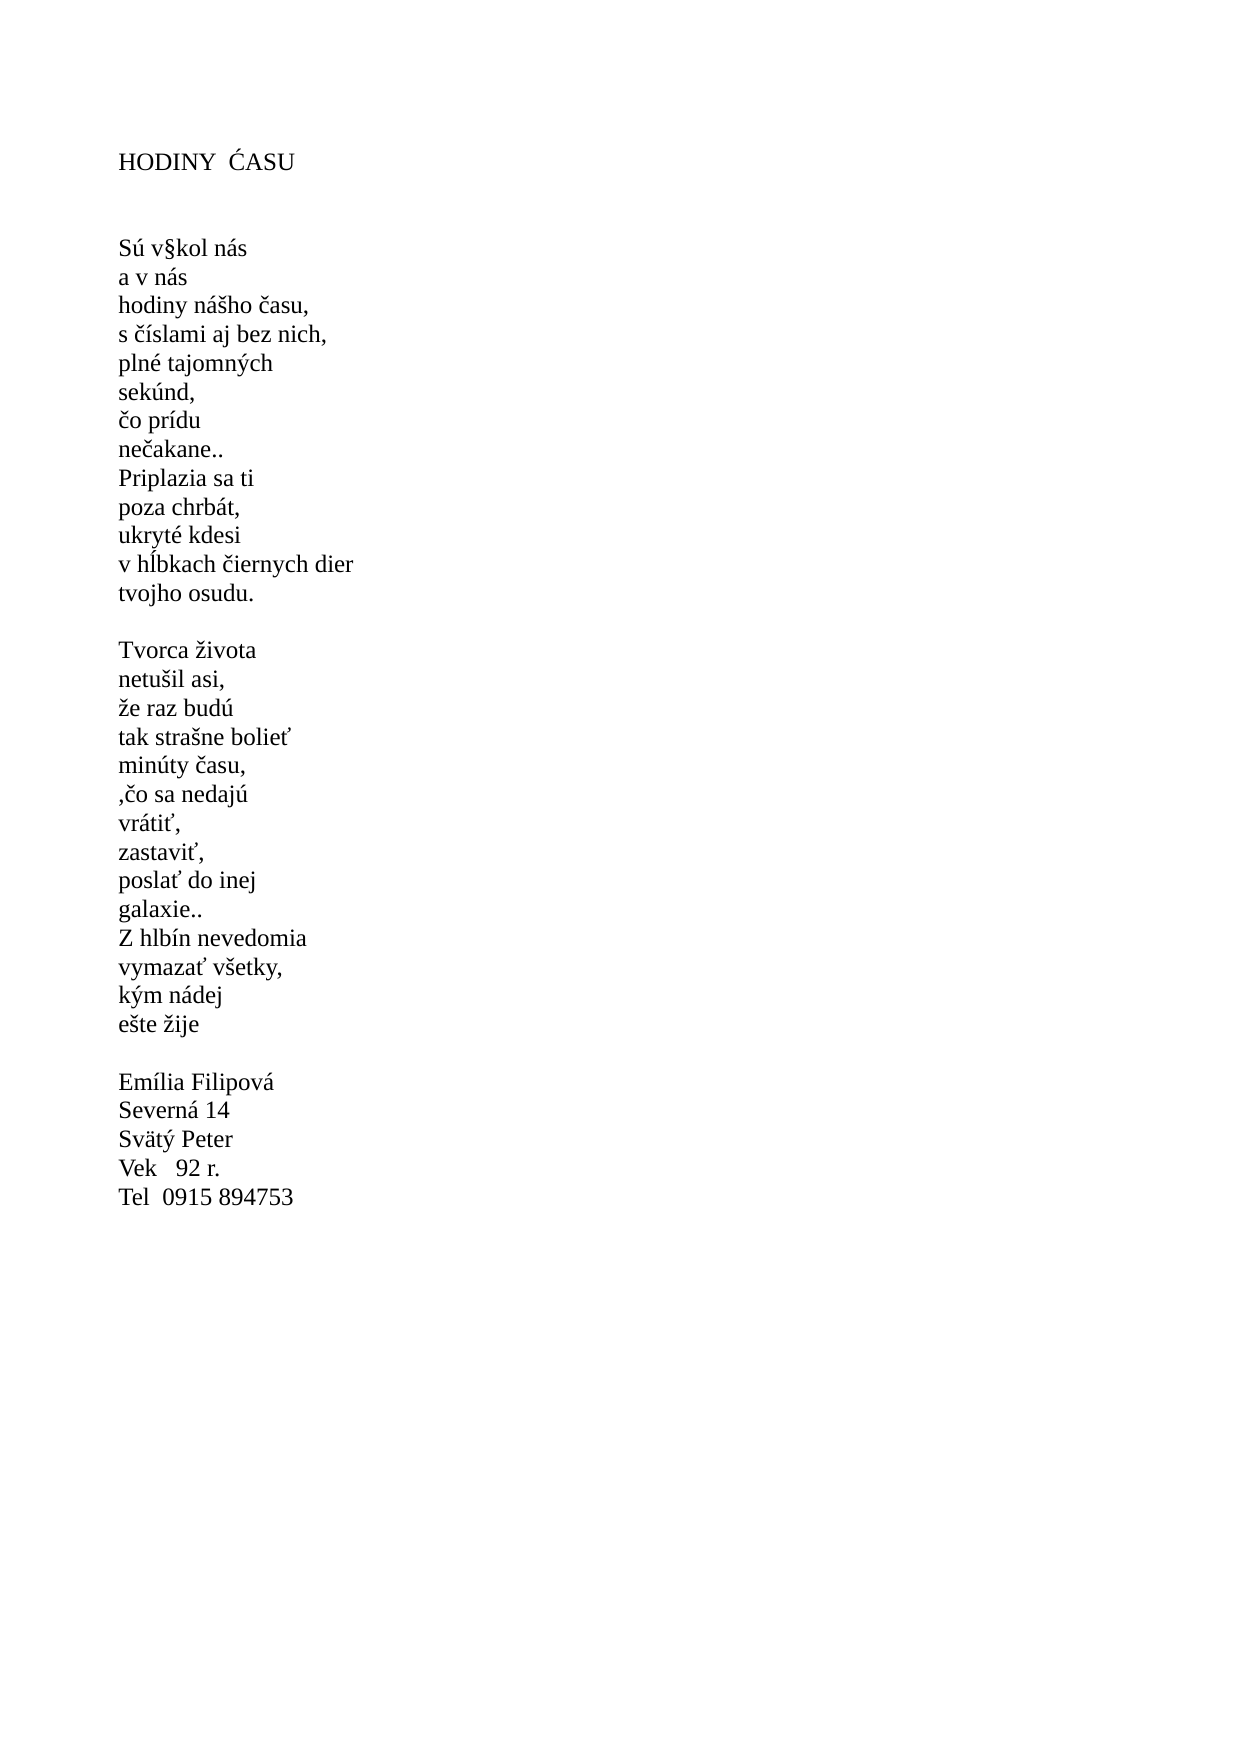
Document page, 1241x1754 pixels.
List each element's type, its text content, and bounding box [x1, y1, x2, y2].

text kým nádej [118, 981, 1122, 1009]
text Priplazia sa ti [118, 463, 1122, 492]
text galaxie.. [118, 894, 1122, 923]
text tak strašne bolieť [118, 722, 1122, 751]
text že raz budú [118, 693, 1122, 722]
text ukryté kdesi [118, 521, 1122, 549]
text sekúnd, [118, 377, 1122, 406]
text netušil asi, [118, 664, 1122, 693]
text zastaviť, [118, 837, 1122, 866]
text s číslami aj bez nich, [118, 319, 1122, 348]
text vymazať všetky, [118, 952, 1122, 981]
text ešte žije [118, 1009, 1122, 1038]
text minúty času, [118, 751, 1122, 779]
text Svätý Peter [118, 1124, 1122, 1153]
text Tvorca života [118, 636, 1122, 664]
text v hĺbkach čiernych dier [118, 549, 1122, 578]
text nečakane.. [118, 434, 1122, 463]
text plné tajomných [118, 348, 1122, 377]
text Z hlbín nevedomia [118, 923, 1122, 952]
text poza chrbát, [118, 492, 1122, 521]
text Tel 0915 894753 [118, 1182, 1122, 1211]
text Vek 92 r. [118, 1153, 1122, 1182]
text čo prídu [118, 406, 1122, 434]
text Severná 14 [118, 1096, 1122, 1124]
text ,čo sa nedajú [118, 779, 1122, 808]
text HODINY ĆASU [118, 147, 1122, 176]
text a v nás [118, 262, 1122, 291]
text vrátiť, [118, 808, 1122, 837]
text Emília Filipová [118, 1067, 1122, 1096]
text poslať do inej [118, 866, 1122, 894]
text tvojho osudu. [118, 578, 1122, 607]
text Sú v§kol nás [118, 233, 1122, 262]
text hodiny nášho času, [118, 291, 1122, 319]
